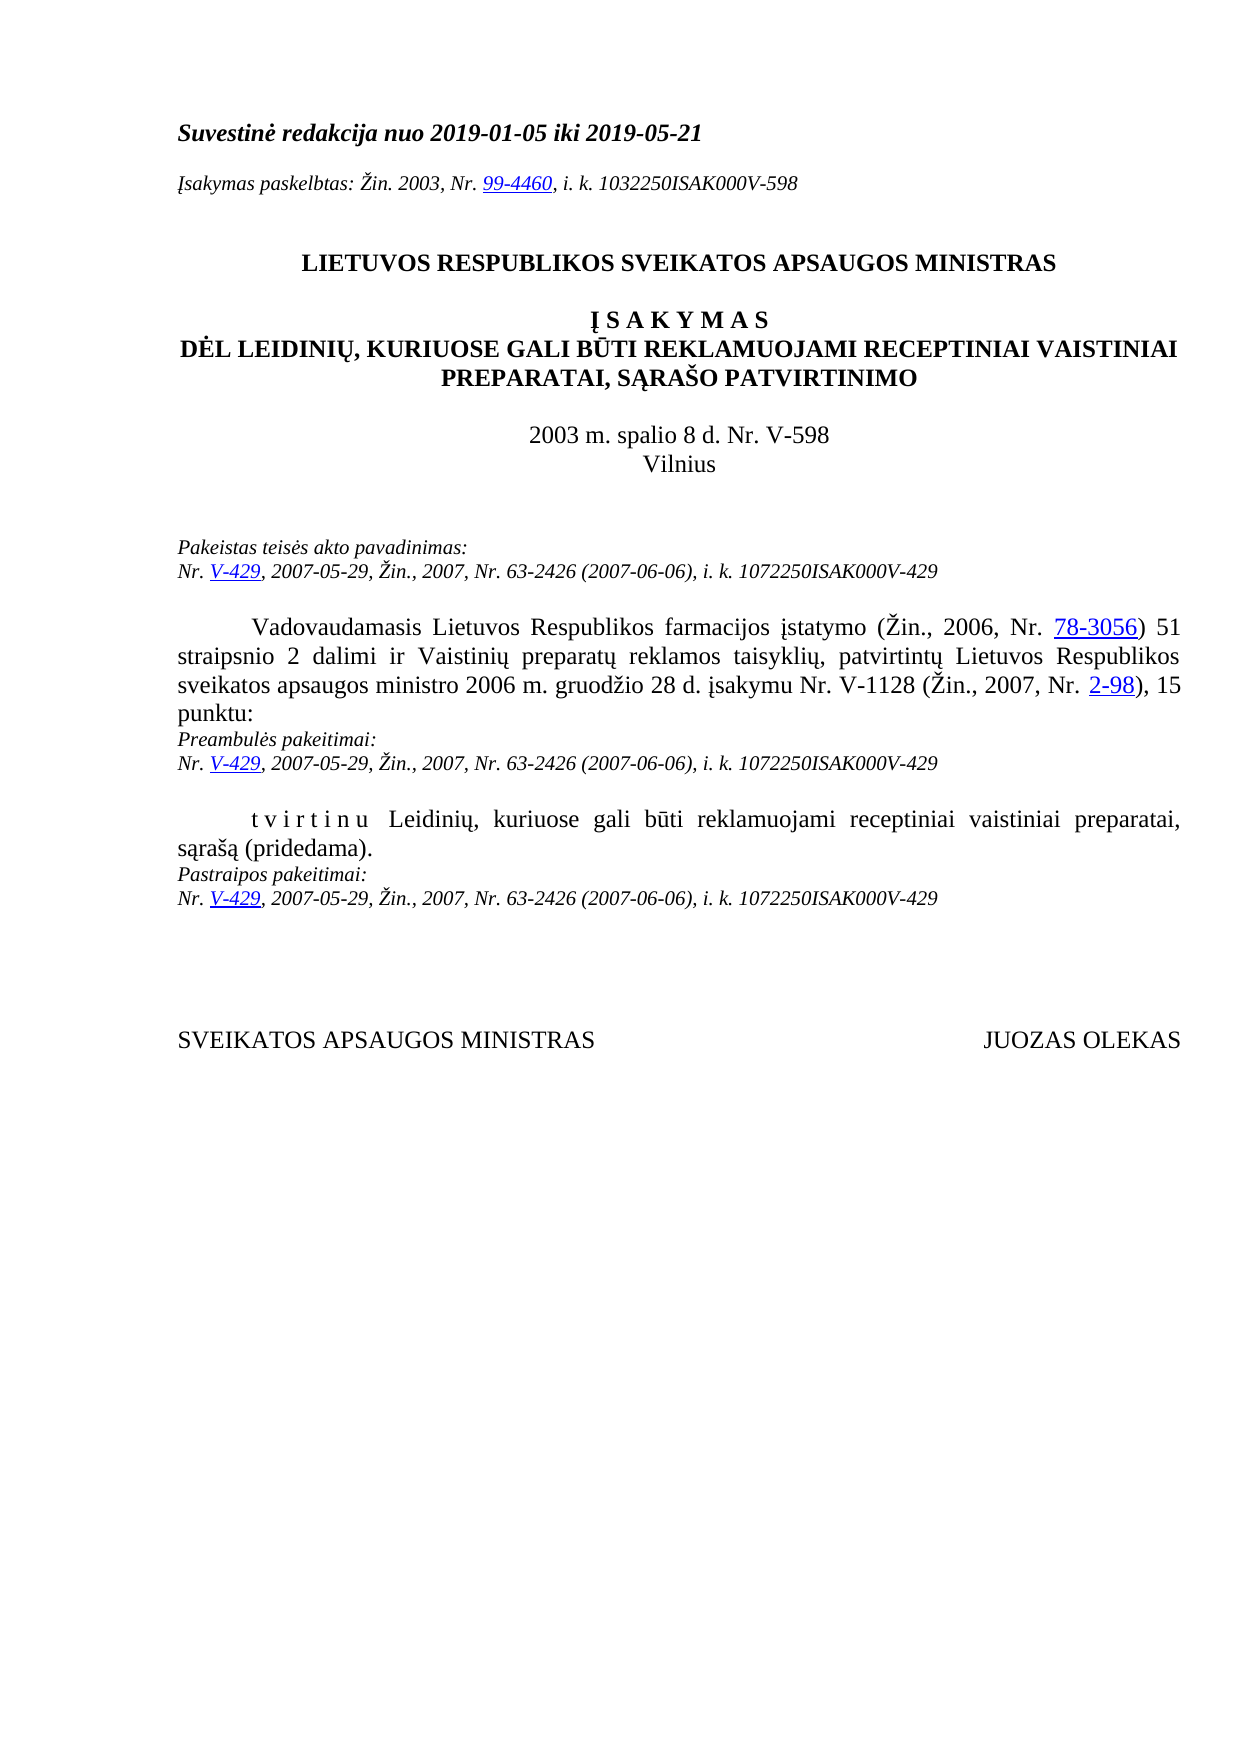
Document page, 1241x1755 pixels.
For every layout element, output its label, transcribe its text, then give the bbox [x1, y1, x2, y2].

text Preambulės pakeitimai: [177, 727, 1181, 751]
text Nr. V-429, 2007-05-29, Žin., 2007, Nr. 63-2426 (2007-06-06), i. k. 1072250ISAK000V-429 [177, 886, 1181, 910]
text Įsakymas paskelbtas: Žin. 2003, Nr. 99-4460, i. k. 1032250ISAK000V-598 [177, 171, 1181, 195]
text LIETUVOS RESPUBLIKOS SVEIKATOS APSAUGOS MINISTRAS [177, 248, 1181, 277]
text Vadovaudamasis Lietuvos Respublikos farmacijos įstatymo (Žin., 2006, Nr. 78-3056) 51 straipsnio 2 dalimi ir Vaistinių preparatų reklamos taisyklių, patvirtintų Lietuvos Respublikos sveikatos apsaugos ministro 2006 m. gruodžio 28 d. įsakymu Nr. V-1128 (Žin., 2007, Nr. 2-98), 15 punktu: [177, 612, 1181, 727]
text Pakeistas teisės akto pavadinimas: [177, 535, 1181, 559]
text SVEIKATOS APSAUGOS MINISTRAS JUOZAS OLEKAS [177, 1025, 1181, 1053]
text Suvestinė redakcija nuo 2019-01-05 iki 2019-05-21 [177, 118, 1181, 147]
text 2003 m. spalio 8 d. Nr. V-598 [177, 420, 1181, 449]
text DĖL LEIDINIŲ, KURIUOSE GALI BŪTI REKLAMUOJAMI RECEPTINIAI VAISTINIAI PREPARATAI, SĄRAŠO PATVIRTINIMO [177, 334, 1181, 392]
text Į S A K Y M A S [177, 305, 1181, 334]
text Vilnius [177, 449, 1181, 478]
text tvirtinu Leidinių, kuriuose gali būti reklamuojami receptiniai vaistiniai preparatai, sąrašą (pridedama). [177, 804, 1181, 862]
text Pastraipos pakeitimai: [177, 862, 1181, 886]
text Nr. V-429, 2007-05-29, Žin., 2007, Nr. 63-2426 (2007-06-06), i. k. 1072250ISAK000V-429 [177, 559, 1181, 583]
text Nr. V-429, 2007-05-29, Žin., 2007, Nr. 63-2426 (2007-06-06), i. k. 1072250ISAK000V-429 [177, 751, 1181, 775]
